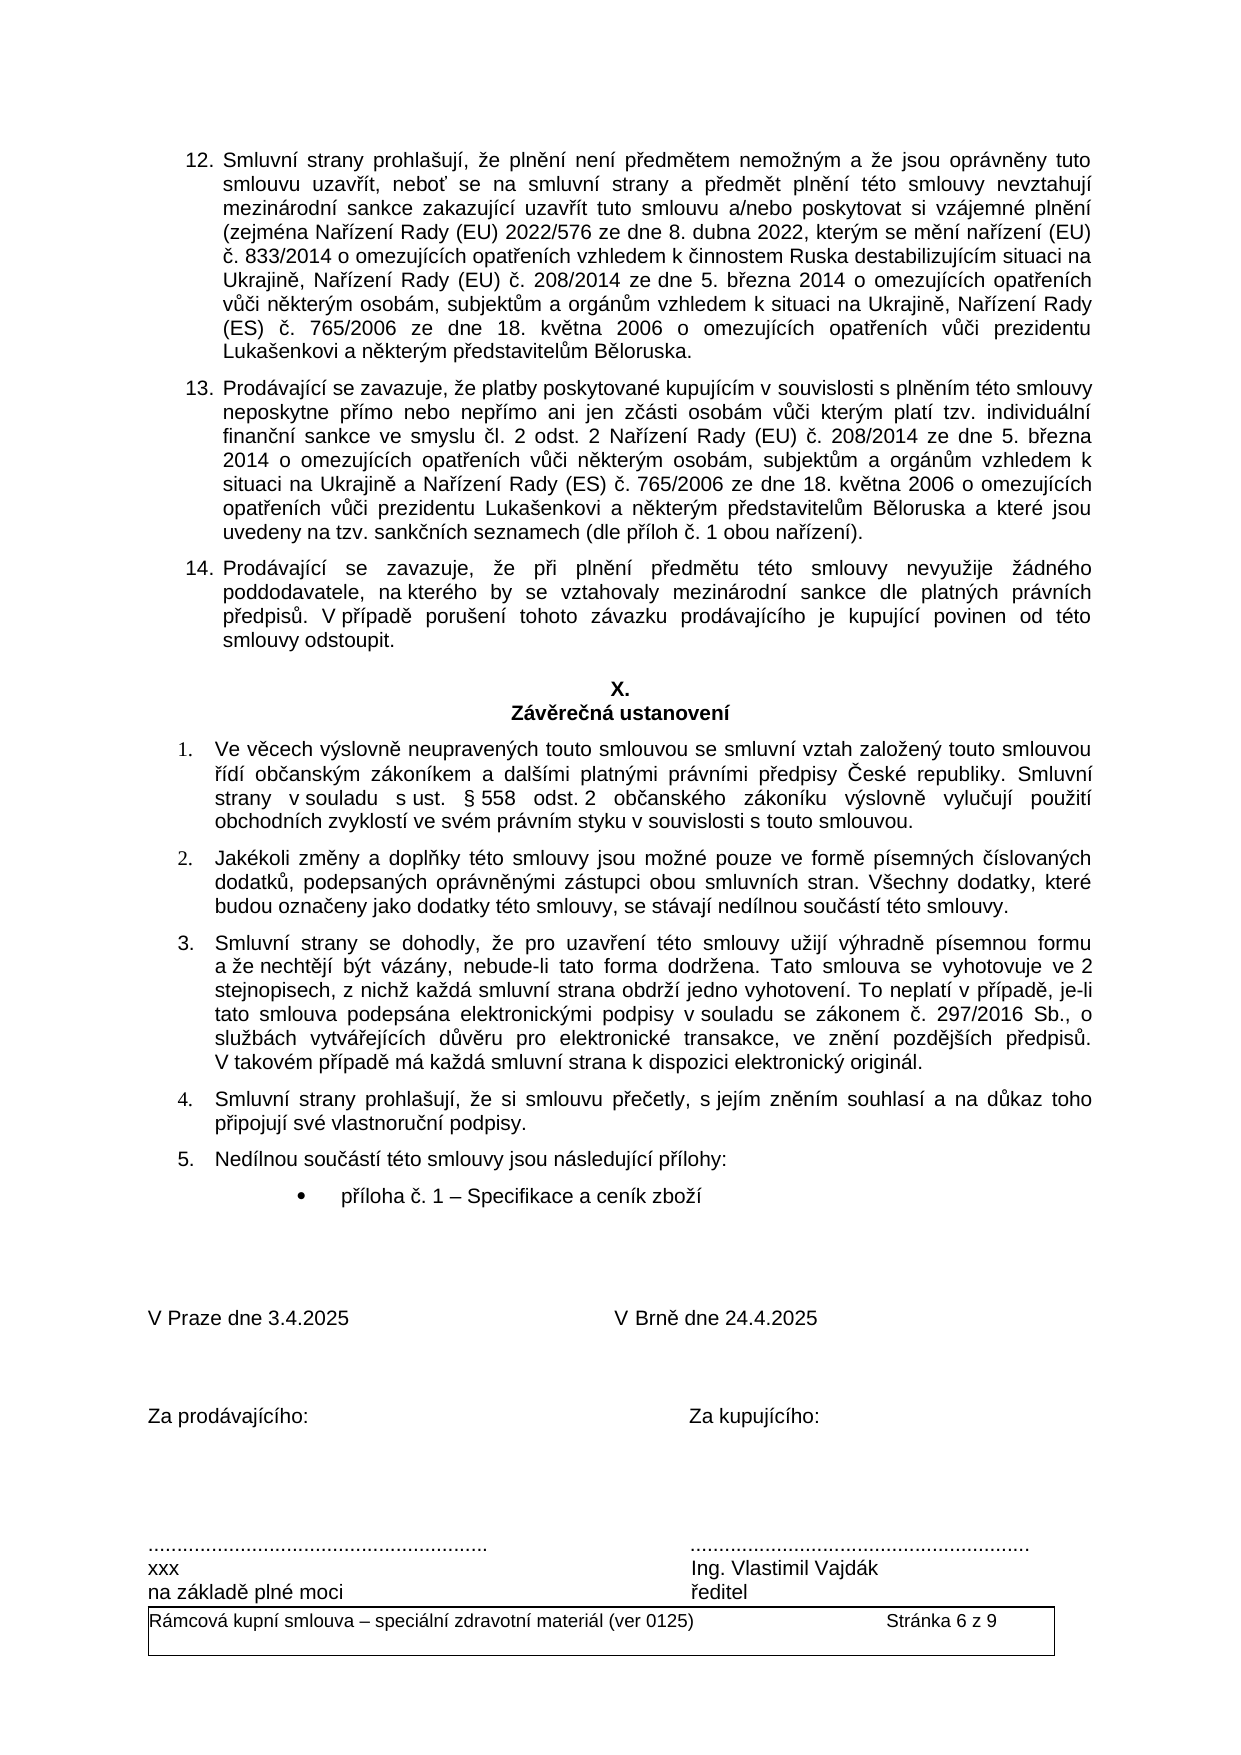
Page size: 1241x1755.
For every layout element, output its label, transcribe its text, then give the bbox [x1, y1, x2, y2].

text Za prodávajícího: Za kupujícího: [148, 1404, 1093, 1428]
text ........................................................... ........................................................... [148, 1532, 1093, 1556]
list Smluvní strany prohlašují, že si smlouvu přečetly, s jejím zněním souhlasí a na důkaz toho připojují své vlastnoruční podpisy. [177, 1087, 1093, 1135]
text na základě plné moci ředitel [148, 1580, 1093, 1604]
text X. [148, 677, 1093, 701]
list Nedílnou součástí této smlouvy jsou následující přílohy: [177, 1147, 1093, 1171]
list Smluvní strany se dohodly, že pro uzavření této smlouvy užijí výhradně písemnou formu a že nechtějí být vázány, nebude-li tato forma dodržena. Tato smlouva se vyhotovuje ve 2 stejnopisech, z nichž každá smluvní strana obdrží jedno vyhotovení. To neplatí v případě, je-li tato smlouva podepsána elektronickými podpisy v souladu se zákonem č. 297/2016 Sb., o službách vytvářejících důvěru pro elektronické transakce, ve znění pozdějších předpisů. V takovém případě má každá smluvní strana k dispozici elektronický originál. [177, 930, 1093, 1074]
list Smluvní strany prohlašují, že plnění není předmětem nemožným a že jsou oprávněny tuto smlouvu uzavřít, neboť se na smluvní strany a předmět plnění této smlouvy nevztahují mezinárodní sankce zakazující uzavřít tuto smlouvu a/nebo poskytovat si vzájemné plnění (zejména Nařízení Rady (EU) 2022/576 ze dne 8. dubna 2022, kterým se mění nařízení (EU) č. 833/2014 o omezujících opatřeních vzhledem k činnostem Ruska destabilizujícím situaci na Ukrajině, Nařízení Rady (EU) č. 208/2014 ze dne 5. března 2014 o omezujících opatřeních vůči některým osobám, subjektům a orgánům vzhledem k situaci na Ukrajině, Nařízení Rady (ES) č. 765/2006 ze dne 18. května 2006 o omezujících opatřeních vůči prezidentu Lukašenkovi a některým představitelům Běloruska. [185, 148, 1093, 363]
text Závěrečná ustanovení [148, 701, 1093, 725]
list Ve věcech výslovně neupravených touto smlouvou se smluvní vztah založený touto smlouvou řídí občanským zákoníkem a dalšími platnými právními předpisy České republiky. Smluvní strany v souladu s ust. § 558 odst. 2 občanského zákoníku výslovně vylučují použití obchodních zvyklostí ve svém právním styku v souvislosti s touto smlouvou. [177, 737, 1093, 833]
list Prodávající se zavazuje, že platby poskytované kupujícím v souvislosti s plněním této smlouvy neposkytne přímo nebo nepřímo ani jen zčásti osobám vůči kterým platí tzv. individuální finanční sankce ve smyslu čl. 2 odst. 2 Nařízení Rady (EU) č. 208/2014 ze dne 5. března 2014 o omezujících opatřeních vůči některým osobám, subjektům a orgánům vzhledem k situaci na Ukrajině a Nařízení Rady (ES) č. 765/2006 ze dne 18. května 2006 o omezujících opatřeních vůči prezidentu Lukašenkovi a některým představitelům Běloruska a které jsou uvedeny na tzv. sankčních seznamech (dle příloh č. 1 obou nařízení). [185, 376, 1093, 543]
list Prodávající se zavazuje, že při plnění předmětu této smlouvy nevyužije žádného poddodavatele, na kterého by se vztahovaly mezinárodní sankce dle platných právních předpisů. V případě porušení tohoto závazku prodávajícího je kupující povinen od této smlouvy odstoupit. [185, 556, 1093, 652]
text xxx Ing. Vlastimil Vajdák [148, 1556, 1093, 1580]
list příloha č. 1 – Specifikace a ceník zboží [298, 1184, 1093, 1208]
text V Praze dne 3.4.2025 V Brně dne 24.4.2025 [148, 1306, 1093, 1330]
list Jakékoli změny a doplňky této smlouvy jsou možné pouze ve formě písemných číslovaných dodatků, podepsaných oprávněnými zástupci obou smluvních stran. Všechny dodatky, které budou označeny jako dodatky této smlouvy, se stávají nedílnou součástí této smlouvy. [177, 846, 1093, 918]
